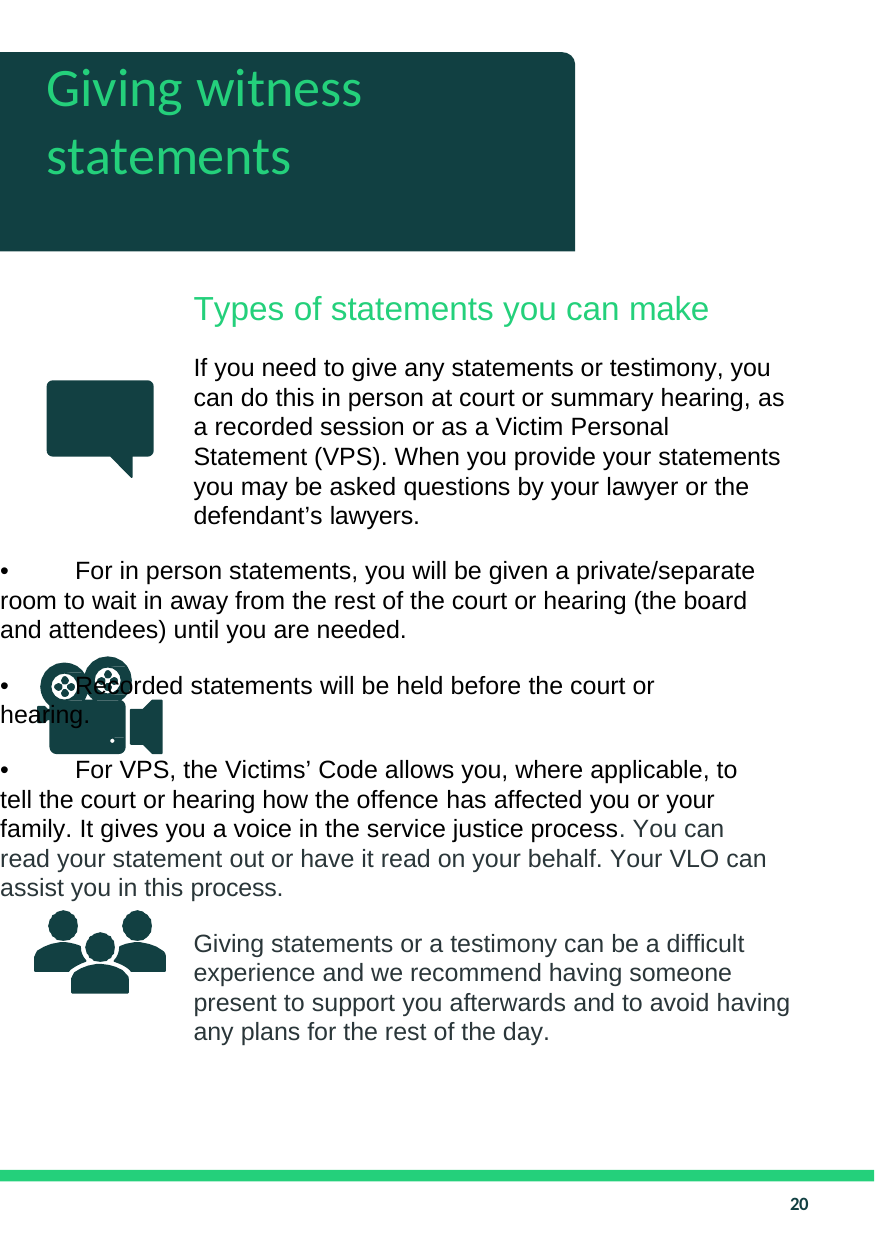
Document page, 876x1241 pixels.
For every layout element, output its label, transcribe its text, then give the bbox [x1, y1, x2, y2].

subtitle Types of statements you can make [193, 288, 856, 327]
text If you need to give any statements or testimony, you can do this in person at court or summary hearing, as a recorded session or as a Victim Personal Statement (VPS). When you provide your statements you may be asked questions by your lawyer or the defendant’s lawyers. [193, 353, 789, 530]
text Giving statements or a testimony can be a difficult experience and we recommend having someone present to support you afterwards and to avoid having any plans for the rest of the day. [193, 929, 795, 1046]
list For VPS, the Victims’ Code allows you, where applicable, to tell the court or hearing how the offence has affected you or your family. It gives you a voice in the service justice process. You can read your statement out or have it read on your behalf. Your VLO can assist you in this process. [0, 755, 772, 902]
list For in person statements, you will be given a private/separate room to wait in away from the rest of the court or hearing (the board and attendees) until you are needed. [0, 556, 765, 644]
list Recorded statements will be held before the court or hearing. [123, 671, 739, 729]
list Recorded statements will be held before the court or hearing. [0, 671, 49, 729]
